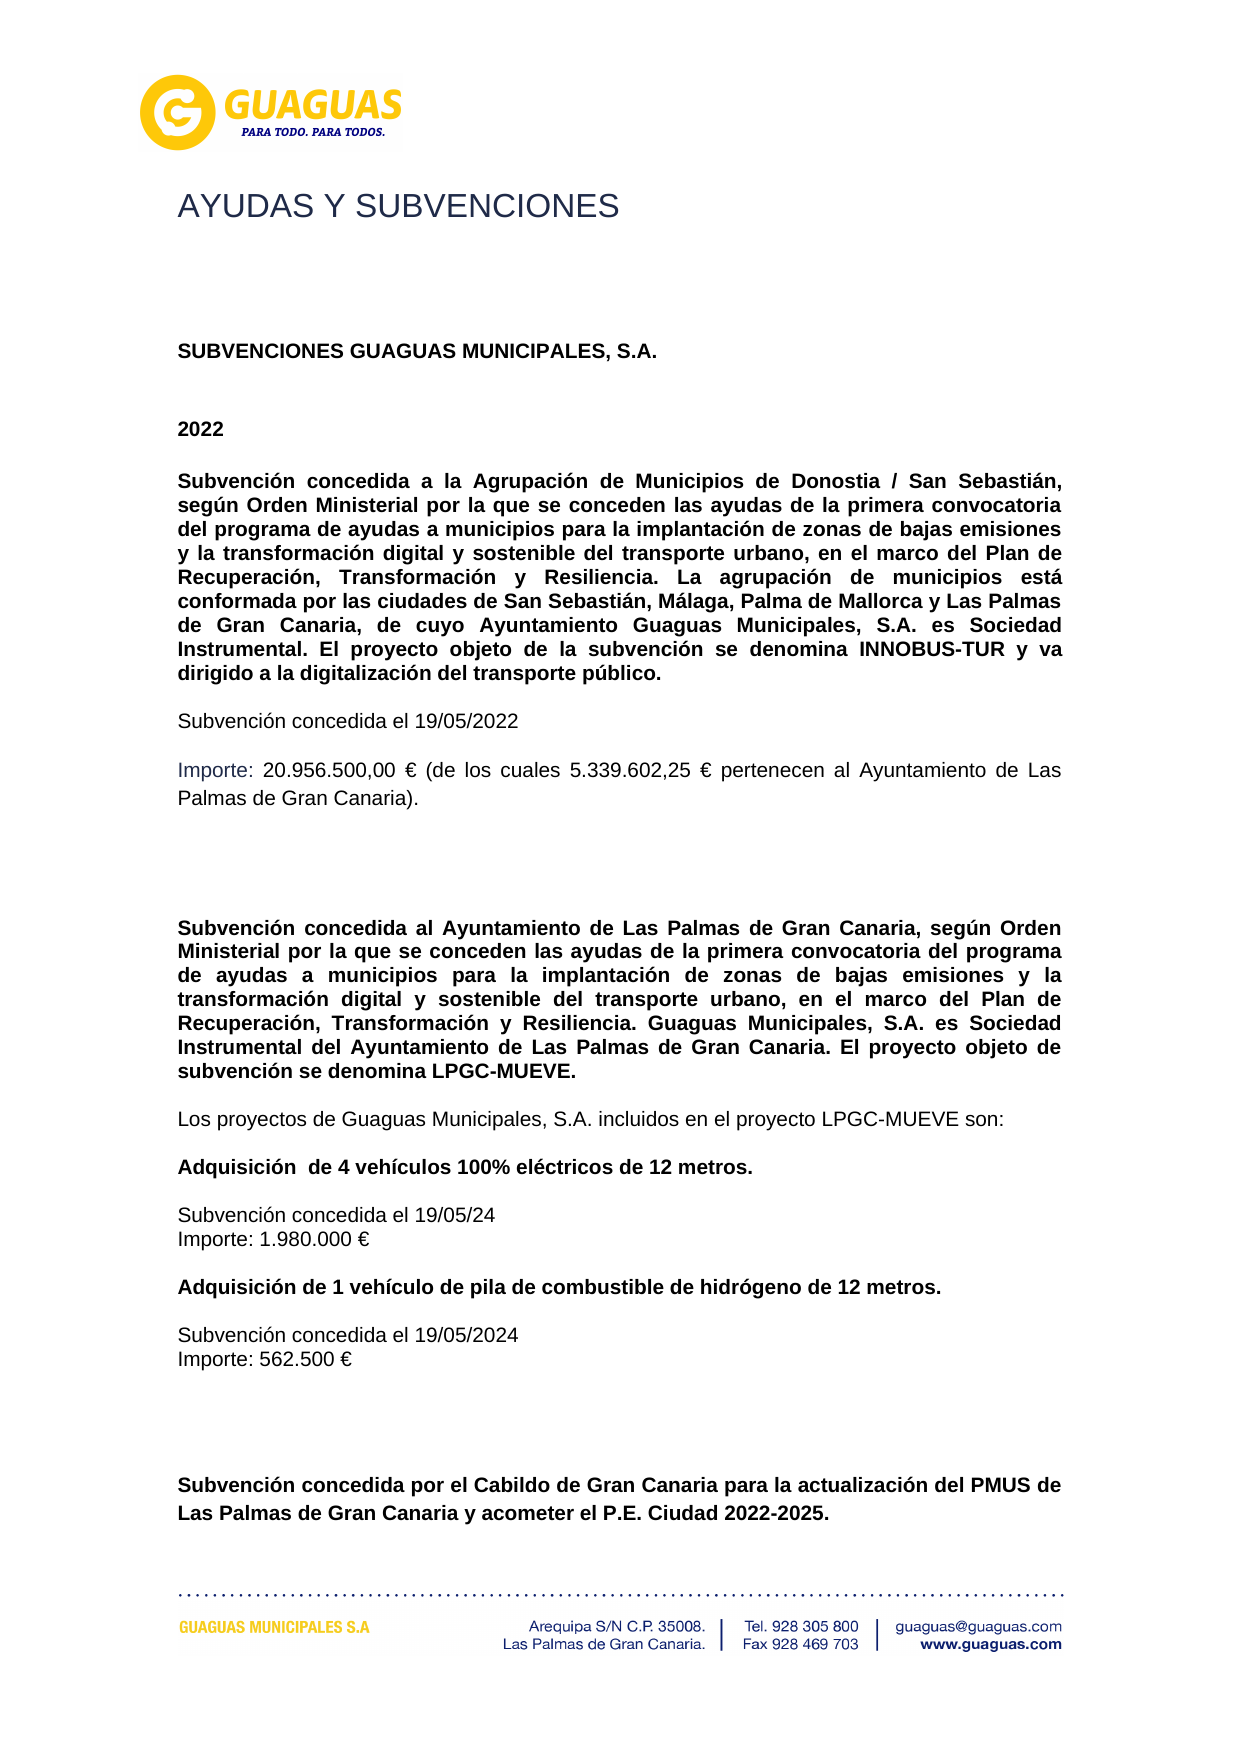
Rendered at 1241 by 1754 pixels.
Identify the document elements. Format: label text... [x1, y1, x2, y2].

text Importe: 20.956.500,00 € (de los cuales 5.339.602,25 € pertenecen al Ayuntamiento de Las Palmas de Gran Canaria). [177, 758, 1063, 809]
text Subvención concedida el 19/05/2024 [177, 1323, 1063, 1347]
text Adquisición de 1 vehículo de pila de combustible de hidrógeno de 12 metros. [177, 1275, 1063, 1299]
text Subvención concedida el 19/05/2022 [177, 709, 1063, 733]
text Subvención concedida por el Cabildo de Gran Canaria para la actualización del PMUS de Las Palmas de Gran Canaria y acometer el P.E. Ciudad 2022-2025. [177, 1473, 1063, 1524]
text Importe: 1.980.000 € [177, 1227, 1063, 1251]
text Los proyectos de Guaguas Municipales, S.A. incluidos en el proyecto LPGC-MUEVE son: [177, 1107, 1063, 1131]
text Subvención concedida a la Agrupación de Municipios de Donostia / San Sebastián, según Orden Ministerial por la que se conceden las ayudas de la primera convocatoria del programa de ayudas a municipios para la implantación de zonas de bajas emisiones y la transformación digital y sostenible del transporte urbano, en el marco del Plan de Recuperación, Transformación y Resiliencia. La agrupación de municipios está conformada por las ciudades de San Sebastián, Málaga, Palma de Mallorca y Las Palmas de Gran Canaria, de cuyo Ayuntamiento Guaguas Municipales, S.A. es Sociedad Instrumental. El proyecto objeto de la subvención se denomina INNOBUS-TUR y va dirigido a la digitalización del transporte público. [177, 469, 1063, 685]
text Adquisición de 4 vehículos 100% eléctricos de 12 metros. [177, 1155, 1063, 1179]
text Subvención concedida el 19/05/24 [177, 1203, 1063, 1227]
text Subvención concedida al Ayuntamiento de Las Palmas de Gran Canaria, según Orden Ministerial por la que se conceden las ayudas de la primera convocatoria del programa de ayudas a municipios para la implantación de zonas de bajas emisiones y la transformación digital y sostenible del transporte urbano, en el marco del Plan de Recuperación, Transformación y Resiliencia. Guaguas Municipales, S.A. es Sociedad Instrumental del Ayuntamiento de Las Palmas de Gran Canaria. El proyecto objeto de subvención se denomina LPGC-MUEVE. [177, 915, 1063, 1083]
text SUBVENCIONES GUAGUAS MUNICIPALES, S.A. [177, 339, 1063, 363]
text AYUDAS Y SUBVENCIONES [177, 186, 1063, 224]
text Importe: 562.500 € [177, 1347, 1063, 1371]
text 2022 [177, 417, 1063, 441]
